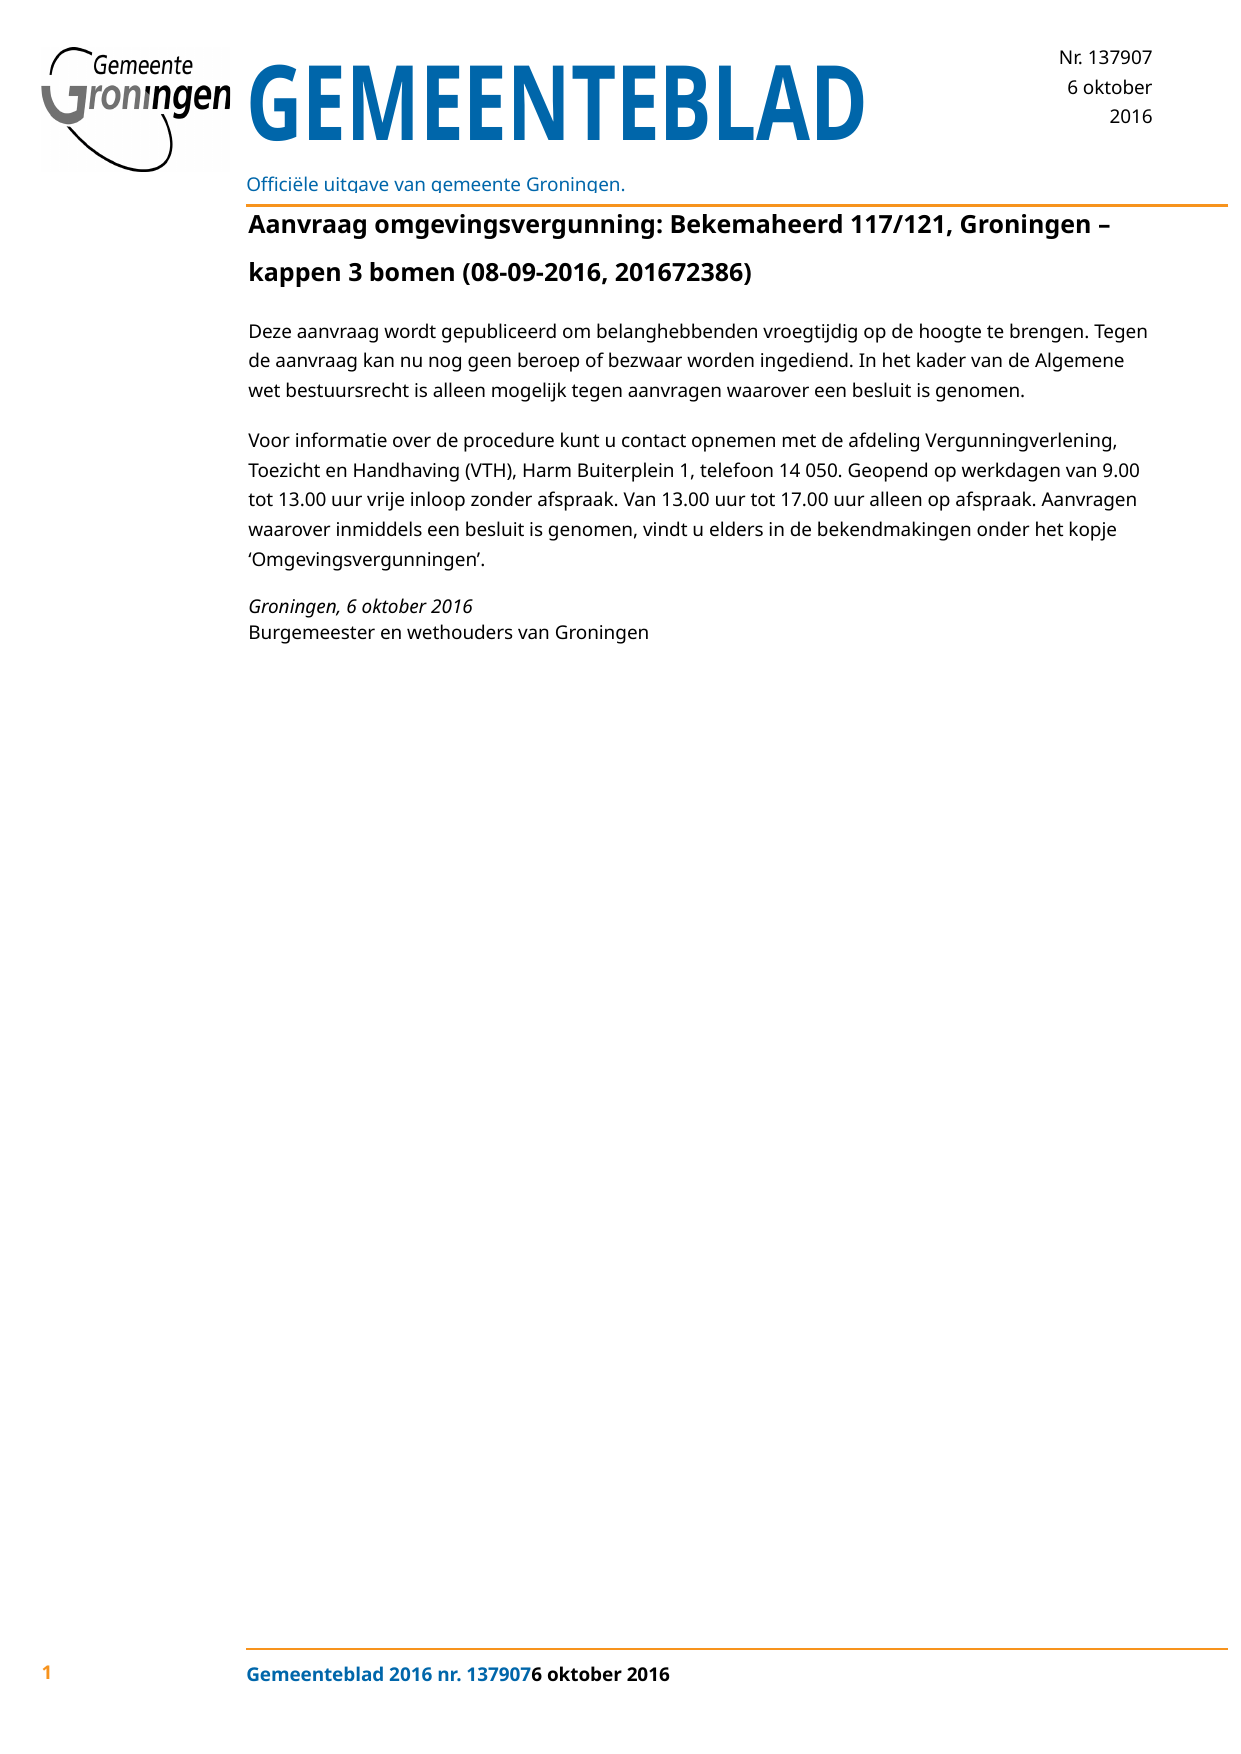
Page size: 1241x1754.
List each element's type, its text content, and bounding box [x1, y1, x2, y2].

text Aanvraag omgevingsvergunning: Bekemaheerd 117/121, Groningen – kappen 3 bomen (08-09-2016, 201672386) [248, 207, 1152, 288]
text Burgemeester en wethouders van Groningen [248, 619, 1152, 645]
picture [41, 47, 231, 172]
text Voor informatie over de procedure kunt u contact opnemen met de afdeling Vergunningverlening, Toezicht en Handhaving (VTH), Harm Buiterplein 1, telefoon 14 050. Geopend op werkdagen van 9.00 tot 13.00 uur vrije inloop zonder afspraak. Van 13.00 uur tot 17.00 uur alleen op afspraak. Aanvragen waarover inmiddels een besluit is genomen, vindt u elders in de bekendmakingen onder het kopje ‘Omgevingsvergunningen’. [248, 427, 1152, 572]
text Groningen, 6 oktober 2016 [248, 594, 1152, 619]
text Deze aanvraag wordt gepubliceerd om belanghebbenden vroegtijdig op de hoogte te brengen. Tegen de aanvraag kan nu nog geen beroep of bezwaar worden ingediend. In het kader van de Algemene wet bestuursrecht is alleen mogelijk tegen aanvragen waarover een besluit is genomen. [248, 318, 1152, 403]
